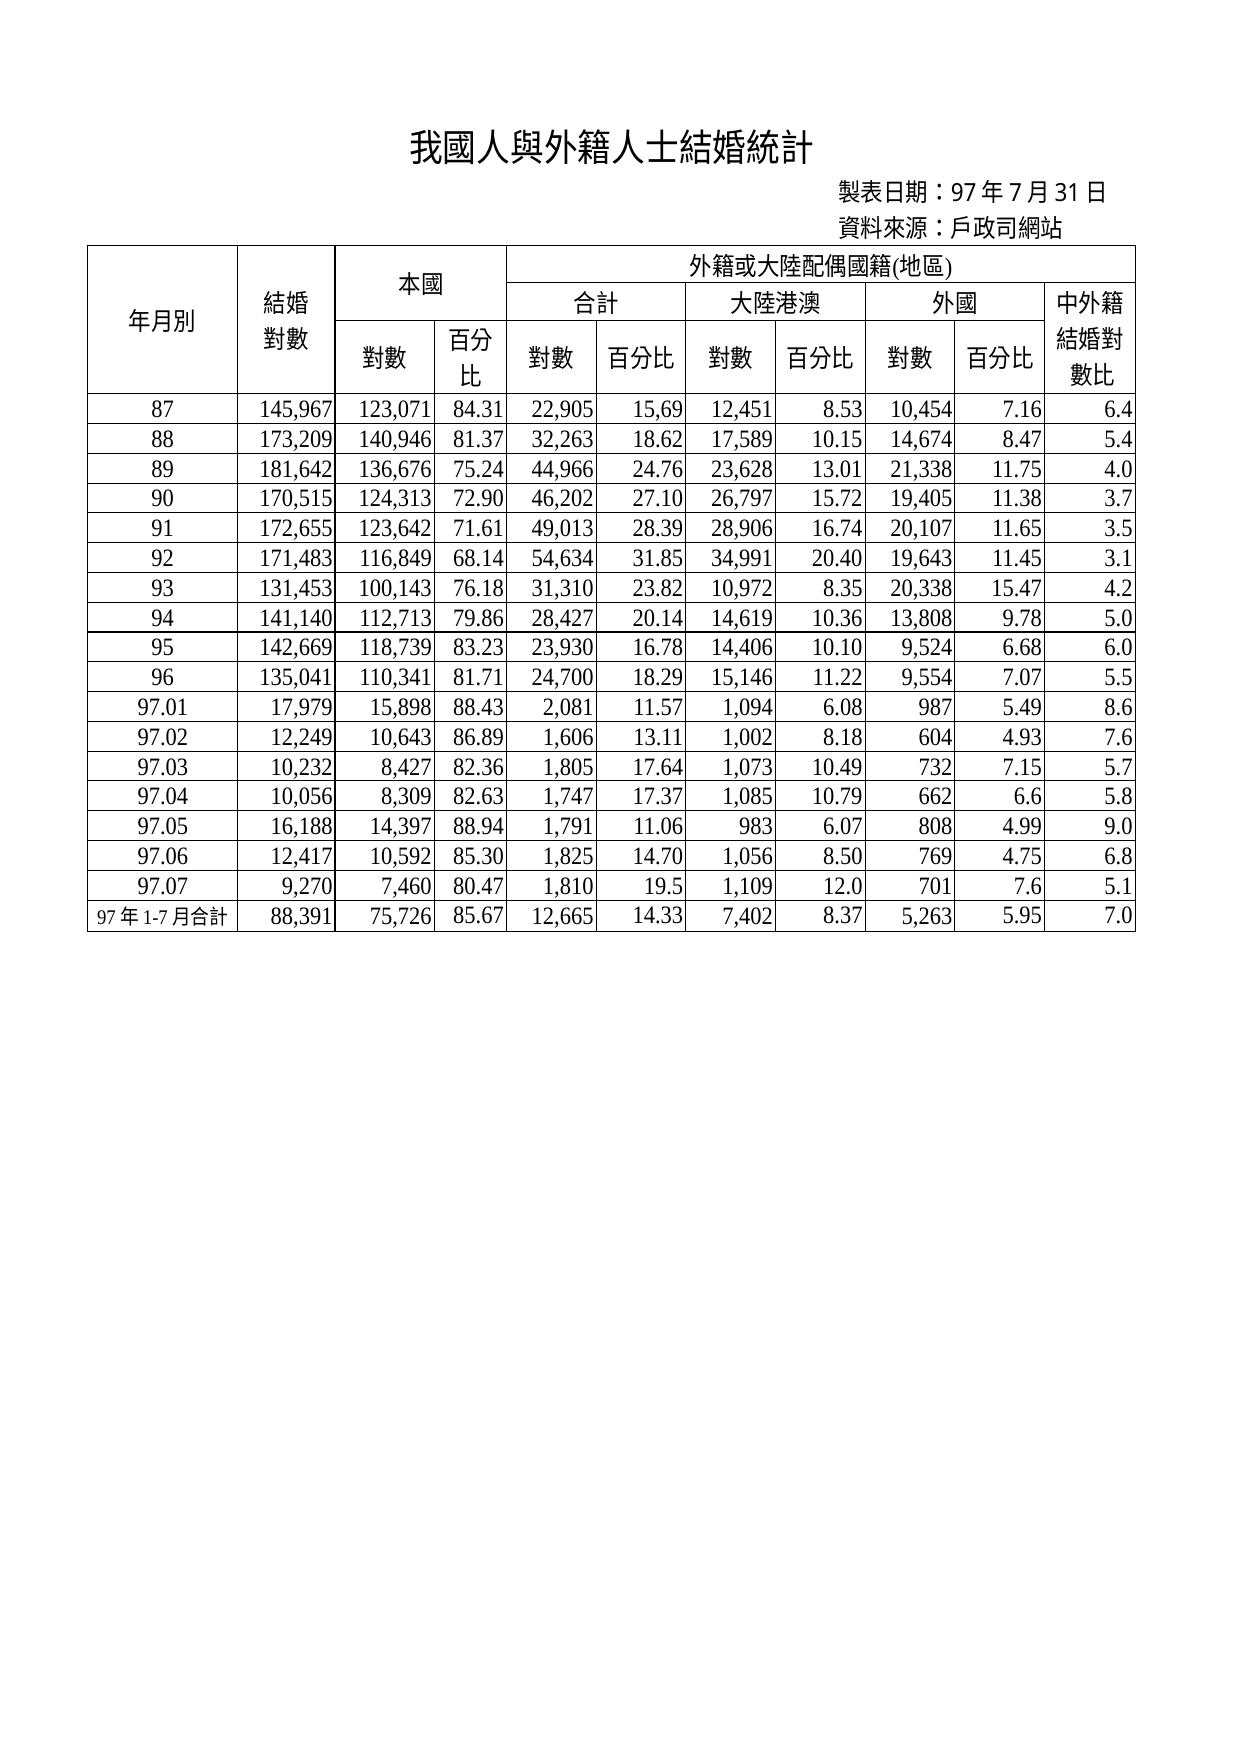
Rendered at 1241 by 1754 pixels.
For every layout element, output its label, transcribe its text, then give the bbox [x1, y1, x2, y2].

table_cell 6.8 [1045, 841, 1135, 870]
table_cell 142,669 [238, 633, 334, 661]
table_cell 15,146 [686, 662, 775, 691]
table_cell 46,202 [507, 484, 596, 512]
table_cell 987 [866, 692, 954, 721]
table_cell 123,071 [336, 394, 434, 423]
table_cell 88 [88, 424, 237, 453]
table_cell 90 [88, 484, 237, 512]
table_cell 86.89 [435, 722, 506, 751]
table_cell 17,589 [686, 424, 775, 453]
table_cell 5.5 [1045, 662, 1135, 691]
table_cell 97.01 [88, 692, 237, 721]
table_cell 結婚 對數 [238, 246, 334, 393]
table_cell 1,805 [507, 752, 596, 780]
table_cell 72.90 [435, 484, 506, 512]
table_cell 89 [88, 454, 237, 482]
table_cell 10.15 [776, 424, 865, 453]
table_cell 對數 [866, 321, 954, 393]
table_cell 11.57 [597, 692, 685, 721]
table_cell 10,972 [686, 573, 775, 602]
table_cell 80.47 [435, 871, 506, 899]
table_cell 6.07 [776, 811, 865, 840]
table_cell 9,554 [866, 662, 954, 691]
table_cell 131,453 [238, 573, 334, 602]
table_cell 49,013 [507, 513, 596, 542]
table_cell 7.15 [955, 752, 1044, 780]
table_cell 14.70 [597, 841, 685, 870]
table_cell 97.02 [88, 722, 237, 751]
table_cell 10,056 [238, 781, 334, 810]
table_cell 8.50 [776, 841, 865, 870]
table_cell 15.72 [776, 484, 865, 512]
table_cell 合計 [507, 283, 685, 319]
table_cell 11.65 [955, 513, 1044, 542]
table_cell 32,263 [507, 424, 596, 453]
table_cell 97年1-7月合計 [88, 901, 237, 931]
table_cell [88, 173, 835, 245]
table_cell 24,700 [507, 662, 596, 691]
table_cell 18.62 [597, 424, 685, 453]
table_cell 6.4 [1045, 394, 1135, 423]
table_cell 7.6 [955, 871, 1044, 899]
table_cell 9.0 [1045, 811, 1135, 840]
table_cell 對數 [686, 321, 775, 393]
table_cell 20.40 [776, 543, 865, 572]
table_cell 12,451 [686, 394, 775, 423]
table_cell 對數 [336, 321, 434, 393]
table_cell 4.93 [955, 722, 1044, 751]
table_cell 96 [88, 662, 237, 691]
table_cell 14,406 [686, 633, 775, 661]
table_cell 11.38 [955, 484, 1044, 512]
table_cell 18.29 [597, 662, 685, 691]
table_cell 11.75 [955, 454, 1044, 482]
table_cell 145,967 [238, 394, 334, 423]
table_cell 1,810 [507, 871, 596, 899]
table_cell 中外籍 結婚對 數比 [1045, 283, 1135, 393]
table_cell 15,898 [336, 692, 434, 721]
table_cell 662 [866, 781, 954, 810]
table_cell 11.22 [776, 662, 865, 691]
table_cell 3.7 [1045, 484, 1135, 512]
table_cell 3.1 [1045, 543, 1135, 572]
table_cell 1,747 [507, 781, 596, 810]
table_cell 44,966 [507, 454, 596, 482]
table_cell 6.68 [955, 633, 1044, 661]
table_cell 12,249 [238, 722, 334, 751]
table_cell 14,397 [336, 811, 434, 840]
table_cell 97.06 [88, 841, 237, 870]
table_cell 4.0 [1045, 454, 1135, 482]
table_cell 年月別 [88, 246, 237, 393]
table_cell 17.37 [597, 781, 685, 810]
table_cell 10.36 [776, 603, 865, 631]
table_cell 21,338 [866, 454, 954, 482]
table_cell 75,726 [336, 901, 434, 931]
table_cell 9.78 [955, 603, 1044, 631]
table_cell 87 [88, 394, 237, 423]
table_cell 1,073 [686, 752, 775, 780]
table_cell 10.49 [776, 752, 865, 780]
table_cell 14,619 [686, 603, 775, 631]
table_cell 71.61 [435, 513, 506, 542]
table_cell 23.82 [597, 573, 685, 602]
table_cell 4.75 [955, 841, 1044, 870]
table_cell 31,310 [507, 573, 596, 602]
table_cell 10.79 [776, 781, 865, 810]
table_cell 10,454 [866, 394, 954, 423]
table_cell 12,665 [507, 901, 596, 931]
table_cell 10,232 [238, 752, 334, 780]
table_cell 4.99 [955, 811, 1044, 840]
table_cell 97.04 [88, 781, 237, 810]
table_cell 9,524 [866, 633, 954, 661]
table_cell 24.76 [597, 454, 685, 482]
table_cell 112,713 [336, 603, 434, 631]
table_cell 13.01 [776, 454, 865, 482]
table_cell 11.06 [597, 811, 685, 840]
table_cell 26,797 [686, 484, 775, 512]
table_cell 173,209 [238, 424, 334, 453]
table_cell 8.53 [776, 394, 865, 423]
table_cell 20,107 [866, 513, 954, 542]
table_cell 5.1 [1045, 871, 1135, 899]
table_cell 7.6 [1045, 722, 1135, 751]
table_cell 15,69 [597, 394, 685, 423]
table_cell 983 [686, 811, 775, 840]
table_cell 14.33 [597, 901, 685, 931]
table_cell 14,674 [866, 424, 954, 453]
table_cell 110,341 [336, 662, 434, 691]
table_cell 91 [88, 513, 237, 542]
table_cell 5.95 [955, 901, 1044, 931]
table_cell 5,263 [866, 901, 954, 931]
table_cell 100,143 [336, 573, 434, 602]
table_cell 82.36 [435, 752, 506, 780]
table_cell 8.35 [776, 573, 865, 602]
table_cell 95 [88, 633, 237, 661]
table_cell 17.64 [597, 752, 685, 780]
table_cell 百分比 [597, 321, 685, 393]
table_cell 97.05 [88, 811, 237, 840]
table_cell 8.6 [1045, 692, 1135, 721]
table_cell 製表日期：97年7月31日 資料來源：戶政司網站 [835, 173, 1135, 245]
table_cell 11.45 [955, 543, 1044, 572]
table_cell 82.63 [435, 781, 506, 810]
table_cell 76.18 [435, 573, 506, 602]
table_cell 20.14 [597, 603, 685, 631]
table_cell 85.67 [435, 901, 506, 931]
table_cell 97.03 [88, 752, 237, 780]
table_cell 16.74 [776, 513, 865, 542]
table_cell 75.24 [435, 454, 506, 482]
table_cell 17,979 [238, 692, 334, 721]
table_cell 170,515 [238, 484, 334, 512]
table_cell 10,643 [336, 722, 434, 751]
table_cell 124,313 [336, 484, 434, 512]
table_cell 13.11 [597, 722, 685, 751]
table_cell 28,427 [507, 603, 596, 631]
table_cell 1,056 [686, 841, 775, 870]
table_cell 54,634 [507, 543, 596, 572]
table_cell 88.94 [435, 811, 506, 840]
table_cell 12.0 [776, 871, 865, 899]
table_cell 83.23 [435, 633, 506, 661]
table_cell 23,628 [686, 454, 775, 482]
table_cell 7,402 [686, 901, 775, 931]
table_cell 2,081 [507, 692, 596, 721]
table_cell 79.86 [435, 603, 506, 631]
table_cell 5.7 [1045, 752, 1135, 780]
table_cell 百分比 [776, 321, 865, 393]
table_cell 88,391 [238, 901, 334, 931]
table_cell 9,270 [238, 871, 334, 899]
table_cell 1,825 [507, 841, 596, 870]
table_cell 10,592 [336, 841, 434, 870]
table_cell 732 [866, 752, 954, 780]
table_cell 6.0 [1045, 633, 1135, 661]
table_cell 1,791 [507, 811, 596, 840]
table_cell 116,849 [336, 543, 434, 572]
table_cell 7.07 [955, 662, 1044, 691]
table_cell 8.47 [955, 424, 1044, 453]
table_cell 123,642 [336, 513, 434, 542]
table_cell 5.0 [1045, 603, 1135, 631]
table_cell 19,643 [866, 543, 954, 572]
table_cell 8.18 [776, 722, 865, 751]
table_cell 19,405 [866, 484, 954, 512]
table_cell 68.14 [435, 543, 506, 572]
table_cell 23,930 [507, 633, 596, 661]
table_cell 94 [88, 603, 237, 631]
table_header 我國人與外籍人士結婚統計 [88, 118, 1135, 172]
table_cell 15.47 [955, 573, 1044, 602]
table_cell 1,002 [686, 722, 775, 751]
table_cell 16.78 [597, 633, 685, 661]
table_cell 10.10 [776, 633, 865, 661]
table_cell 85.30 [435, 841, 506, 870]
table_cell 136,676 [336, 454, 434, 482]
table_cell 對數 [507, 321, 596, 393]
table_cell 81.71 [435, 662, 506, 691]
table_cell 34,991 [686, 543, 775, 572]
table_cell 81.37 [435, 424, 506, 453]
table_cell 97.07 [88, 871, 237, 899]
table_cell 4.2 [1045, 573, 1135, 602]
table_cell 8,309 [336, 781, 434, 810]
table_cell 16,188 [238, 811, 334, 840]
table_cell 大陸港澳 [686, 283, 865, 319]
table_cell 701 [866, 871, 954, 899]
table_cell 181,642 [238, 454, 334, 482]
table_cell 84.31 [435, 394, 506, 423]
table_cell 1,085 [686, 781, 775, 810]
table_cell 135,041 [238, 662, 334, 691]
table_cell 1,606 [507, 722, 596, 751]
table_cell 28.39 [597, 513, 685, 542]
table_cell 外國 [866, 283, 1044, 319]
table_cell 118,739 [336, 633, 434, 661]
table_cell 本國 [336, 246, 506, 319]
table_cell 外籍或大陸配偶國籍(地區) [507, 246, 1135, 282]
table_cell 7.16 [955, 394, 1044, 423]
table_cell 769 [866, 841, 954, 870]
table_cell 7,460 [336, 871, 434, 899]
table_cell 5.4 [1045, 424, 1135, 453]
table_cell 8.37 [776, 901, 865, 931]
table_cell 171,483 [238, 543, 334, 572]
table_cell 1,109 [686, 871, 775, 899]
table_cell 5.8 [1045, 781, 1135, 810]
table_cell 6.6 [955, 781, 1044, 810]
table_cell 12,417 [238, 841, 334, 870]
table_cell 6.08 [776, 692, 865, 721]
table_cell 172,655 [238, 513, 334, 542]
table_cell 13,808 [866, 603, 954, 631]
table_cell 百分比 [435, 321, 506, 393]
table_cell 8,427 [336, 752, 434, 780]
table_cell 20,338 [866, 573, 954, 602]
table_cell 7.0 [1045, 901, 1135, 931]
table_cell 22,905 [507, 394, 596, 423]
table_cell 3.5 [1045, 513, 1135, 542]
table_cell 百分比 [955, 321, 1044, 393]
table_cell 808 [866, 811, 954, 840]
table_cell 88.43 [435, 692, 506, 721]
table_cell 604 [866, 722, 954, 751]
table_cell 19.5 [597, 871, 685, 899]
table_cell 92 [88, 543, 237, 572]
table_cell 31.85 [597, 543, 685, 572]
table_cell 141,140 [238, 603, 334, 631]
table_cell 93 [88, 573, 237, 602]
table_cell 140,946 [336, 424, 434, 453]
table_cell 5.49 [955, 692, 1044, 721]
table_cell 28,906 [686, 513, 775, 542]
table_cell 27.10 [597, 484, 685, 512]
table_cell 1,094 [686, 692, 775, 721]
